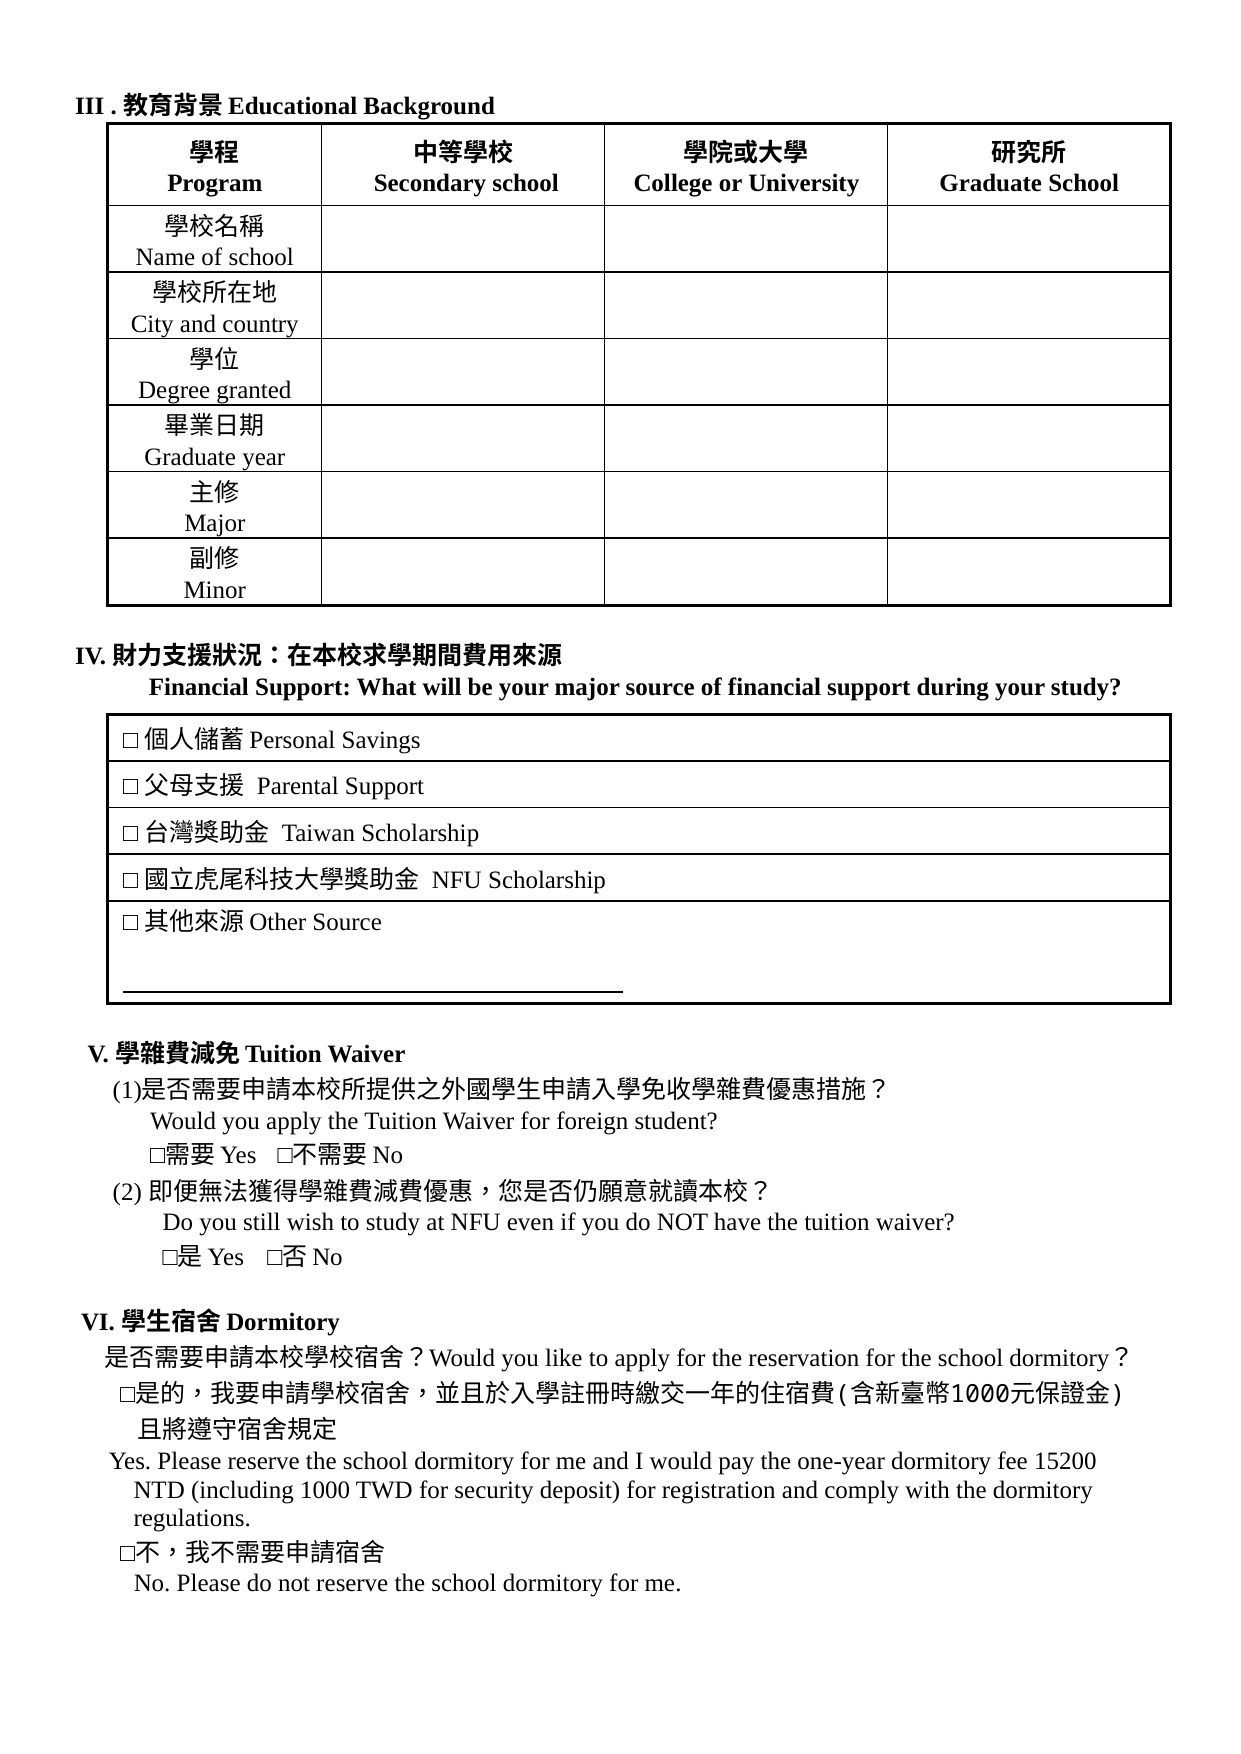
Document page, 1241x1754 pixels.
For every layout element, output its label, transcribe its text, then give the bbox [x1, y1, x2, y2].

table_cell □ 國立虎尾科技大學獎助金 NFU Scholarship [109, 855, 1169, 900]
table_header □ 個人儲蓄Personal Savings [109, 716, 1169, 760]
text IV. 財力支援狀況：在本校求學期間費用來源 [75, 636, 1137, 672]
table_cell □ 其他來源Other Source [109, 902, 1169, 1002]
text VI. 學生宿舍Dormitory [75, 1301, 1137, 1337]
text □需要Yes □不需要No [75, 1135, 1137, 1171]
table_cell [605, 406, 887, 471]
text 是否需要申請本校學校宿舍？Would you like to apply for the reservation for the school dormitory？ [104, 1337, 1135, 1373]
table_cell [322, 539, 604, 604]
text □不，我不需要申請宿舍 [75, 1532, 1135, 1568]
text (2) 即便無法獲得學雜費減費優惠，您是否仍願意就讀本校？ [75, 1171, 1137, 1207]
text Financial Support: What will be your major source of financial support during your study? [149, 672, 1137, 701]
table_header 中等學校 Secondary school [322, 125, 604, 204]
table_cell □ 台灣獎助金 Taiwan Scholarship [109, 808, 1169, 853]
text No. Please do not reserve the school dormitory for me. [108, 1568, 1135, 1597]
table_header 學院或大學 College or University [605, 125, 887, 204]
table_cell [888, 406, 1169, 471]
table_header 學程 Program [109, 125, 321, 204]
table_cell [888, 339, 1169, 404]
table_cell □ 父母支援 Parental Support [109, 762, 1169, 807]
table_cell 副修 Minor [109, 539, 321, 604]
table_cell [322, 406, 604, 471]
table_cell [322, 339, 604, 404]
text III . 教育背景Educational Background [75, 85, 1137, 122]
text (1)是否需要申請本校所提供之外國學生申請入學免收學雜費優惠措施？ [75, 1070, 1137, 1106]
text □是Yes □否No [75, 1236, 1137, 1272]
table_cell [605, 472, 887, 537]
table_cell [605, 539, 887, 604]
table_cell 學校名稱 Name of school [109, 206, 321, 271]
text □是的，我要申請學校宿舍，並且於入學註冊時繳交一年的住宿費(含新臺幣1000元保證金)且將遵守宿舍規定 [75, 1373, 1135, 1446]
table_cell 學位 Degree granted [109, 339, 321, 404]
table_cell [888, 273, 1169, 338]
table_cell [888, 206, 1169, 271]
table_cell [322, 206, 604, 271]
table_cell [605, 339, 887, 404]
table_cell [605, 206, 887, 271]
table_cell 主修 Major [109, 472, 321, 537]
table_cell 學校所在地 City and country [109, 273, 321, 338]
table_header 研究所 Graduate School [888, 125, 1169, 204]
table_cell [322, 273, 604, 338]
text Do you still wish to study at NFU even if you do NOT have the tuition waiver? [75, 1207, 1137, 1236]
text V. 學雜費減免Tuition Waiver [87, 1033, 1137, 1070]
table_cell [605, 273, 887, 338]
text Would you apply the Tuition Waiver for foreign student? [75, 1106, 1137, 1135]
table_cell [322, 472, 604, 537]
table_cell [888, 472, 1169, 537]
table_cell [888, 539, 1169, 604]
text Yes. Please reserve the school dormitory for me and I would pay the one-year dormitory fee 15200 NTD (including 1000 TWD for security deposit) for registration and comply with the dormitory regulations. [108, 1446, 1135, 1532]
table_cell 畢業日期 Graduate year [109, 406, 321, 471]
